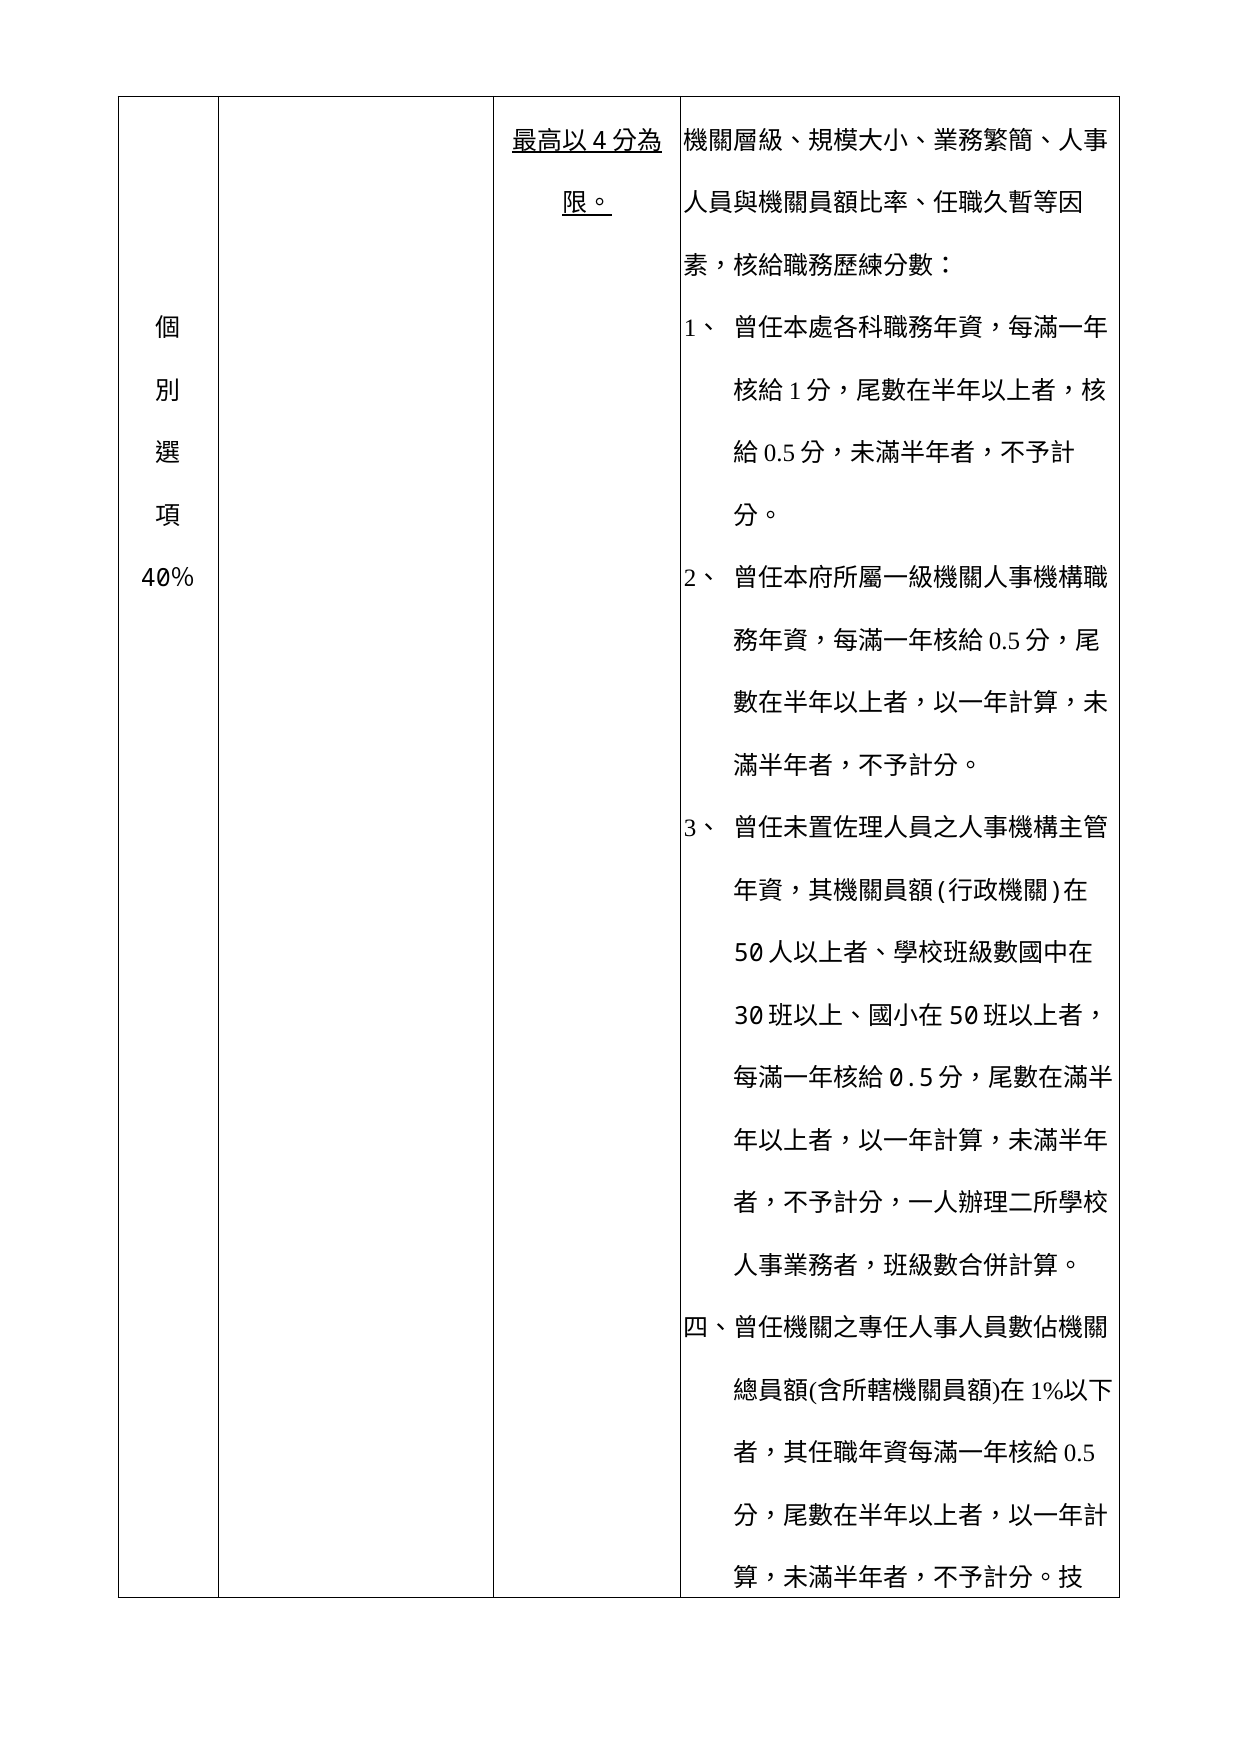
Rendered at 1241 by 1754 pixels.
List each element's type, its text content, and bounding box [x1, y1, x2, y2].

table_cell 機關層級、規模大小、業務繁簡、人事人員與機關員額比率、任職久暫等因素，核給職務歷練分數： 曾任本處各科職務年資，每滿一年核給1分，尾數在半年以上者，核給0.5分，未滿半年者，不予計分。 曾任本府所屬一級機關人事機構職務年資，每滿一年核給0.5分，尾數在半年以上者，以一年計算，未滿半年者，不予計分。 曾任未置佐理人員之人事機構主管年資，其機關員額(行政機關)在50人以上者、學校班級數國中在30班以上、國小在50班以上者，每滿一年核給0.5分，尾數在滿半年以上者，以一年計算，未滿半年者，不予計分，一人辦理二所學校人事業務者，班級數合併計算。 四、曾任機關之專任人事人員數佔機關總員額(含所轄機關員額)在1%以下者，其任職年資每滿一年核給0.5分，尾數在半年以上者，以一年計算，未滿半年者，不予計分。技 [681, 97, 1119, 1597]
table_cell 個 別 選 項 40％ [119, 97, 218, 1597]
table_cell [219, 97, 493, 1597]
table_cell 最高以4分為限。 [494, 97, 680, 1597]
